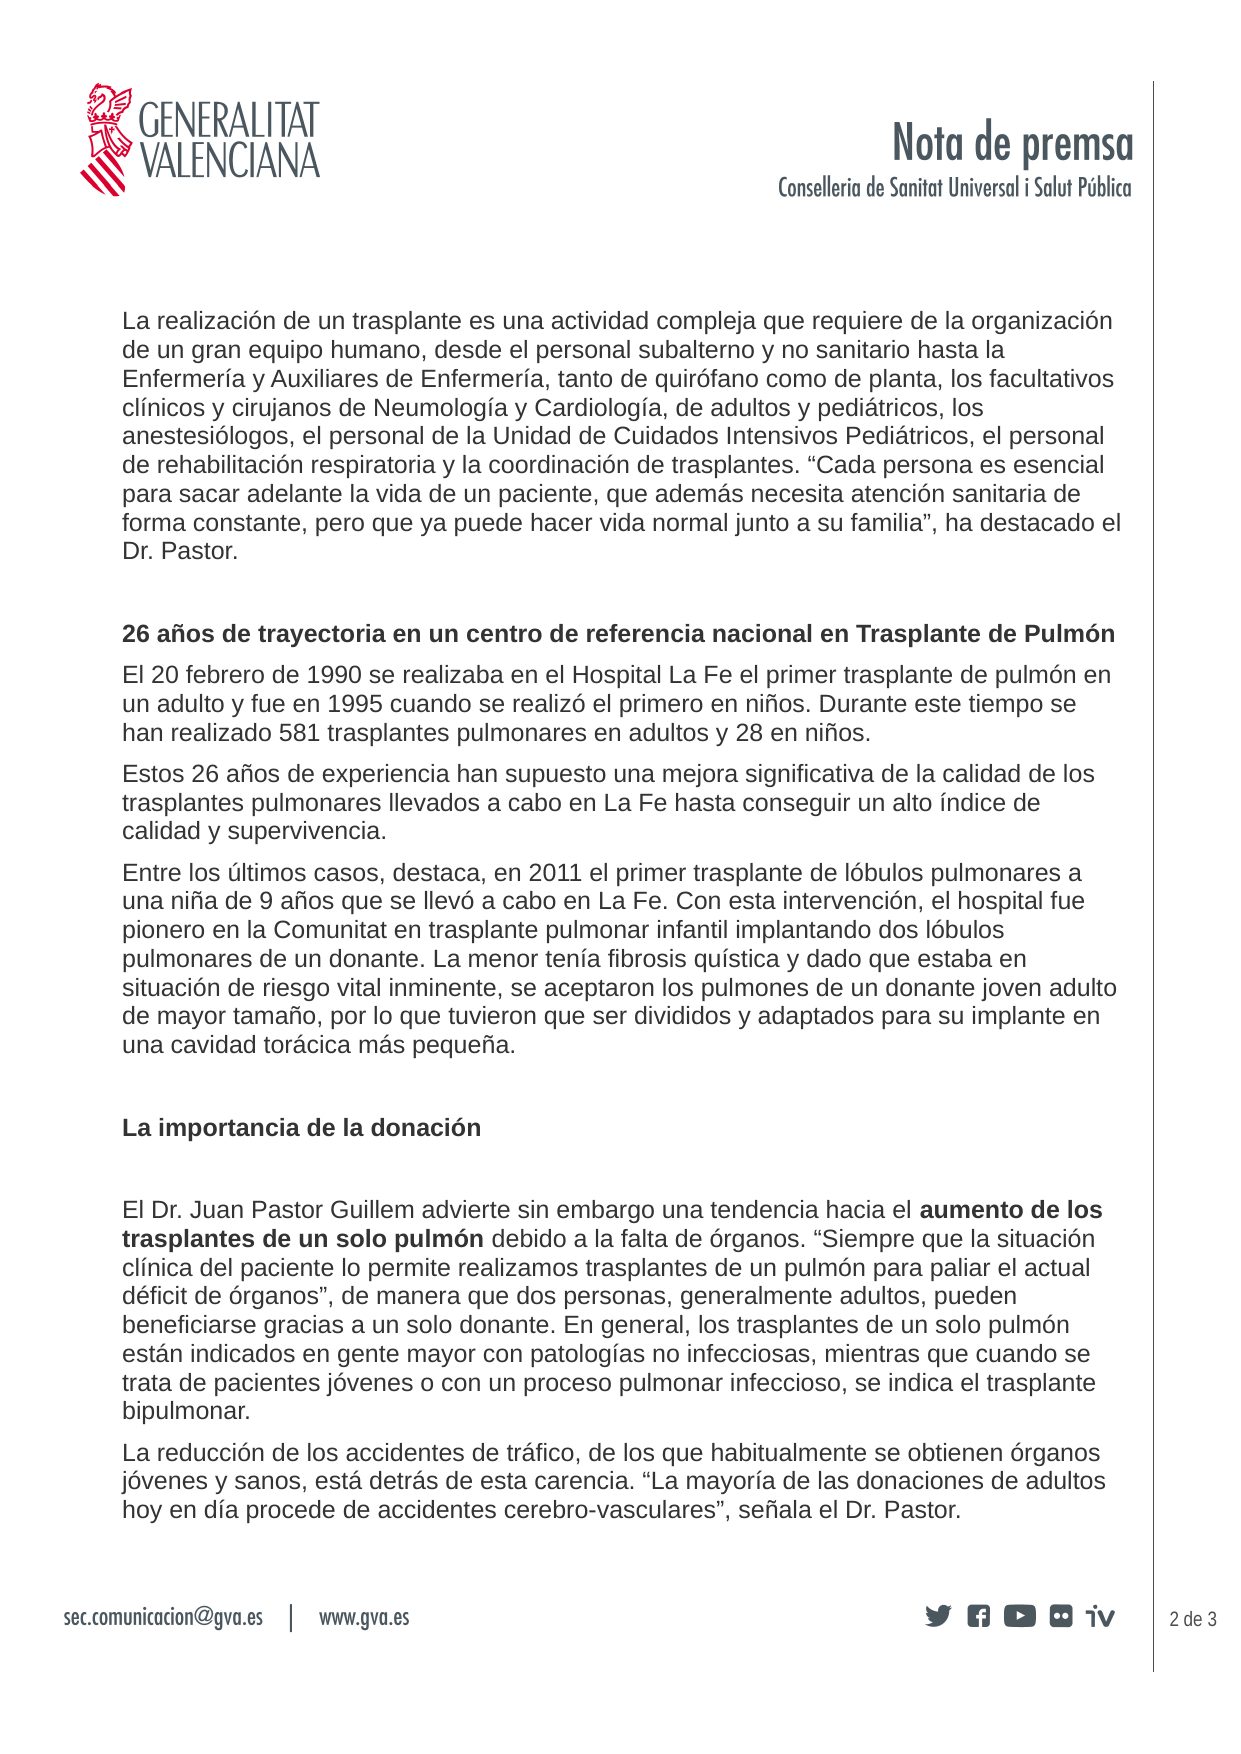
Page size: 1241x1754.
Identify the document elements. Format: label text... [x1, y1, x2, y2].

text 26 años de trayectoria en un centro de referencia nacional en Trasplante de Pulmón [122, 619, 1123, 647]
text El 20 febrero de 1990 se realizaba en el Hospital La Fe el primer trasplante de pulmón en un adulto y fue en 1995 cuando se realizó el primero en niños. Durante este tiempo se han realizado 581 trasplantes pulmonares en adultos y 28 en niños. [122, 660, 1123, 746]
text La importancia de la donación [122, 1112, 1123, 1141]
text Estos 26 años de experiencia han supuesto una mejora significativa de la calidad de los trasplantes pulmonares llevados a cabo en La Fe hasta conseguir un alto índice de calidad y supervivencia. [122, 759, 1123, 845]
picture [0, 1582, 1241, 1754]
text La realización de un trasplante es una actividad compleja que requiere de la organización de un gran equipo humano, desde el personal subalterno y no sanitario hasta la Enfermería y Auxiliares de Enfermería, tanto de quirófano como de planta, los facultativos clínicos y cirujanos de Neumología y Cardiología, de adultos y pediátricos, los anestesiólogos, el personal de la Unidad de Cuidados Intensivos Pediátricos, el personal de rehabilitación respiratoria y la coordinación de trasplantes. “Cada persona es esencial para sacar adelante la vida de un paciente, que además necesita atención sanitaria de forma constante, pero que ya puede hacer vida normal junto a su familia”, ha destacado el Dr. Pastor. [122, 306, 1123, 565]
text Entre los últimos casos, destaca, en 2011 el primer trasplante de lóbulos pulmonares a una niña de 9 años que se llevó a cabo en La Fe. Con esta intervención, el hospital fue pionero en la Comunitat en trasplante pulmonar infantil implantando dos lóbulos pulmonares de un donante. La menor tenía fibrosis quística y dado que estaba en situación de riesgo vital inminente, se aceptaron los pulmones de un donante joven adulto de mayor tamaño, por lo que tuvieron que ser divididos y adaptados para su implante en una cavidad torácica más pequeña. [122, 857, 1123, 1059]
text La reducción de los accidentes de tráfico, de los que habitualmente se obtienen órganos jóvenes y sanos, está detrás de esta carencia. “La mayoría de las donaciones de adultos hoy en día procede de accidentes cerebro-vasculares”, señala el Dr. Pastor. [122, 1437, 1123, 1524]
picture [0, 0, 1241, 278]
text El Dr. Juan Pastor Guillem advierte sin embargo una tendencia hacia el aumento de los trasplantes de un solo pulmón debido a la falta de órganos. “Siempre que la situación clínica del paciente lo permite realizamos trasplantes de un pulmón para paliar el actual déficit de órganos”, de manera que dos personas, generalmente adultos, pueden beneficiarse gracias a un solo donante. En general, los trasplantes de un solo pulmón están indicados en gente mayor con patologías no infecciosas, mientras que cuando se trata de pacientes jóvenes o con un proceso pulmonar infeccioso, se indica el trasplante bipulmonar. [122, 1195, 1123, 1425]
